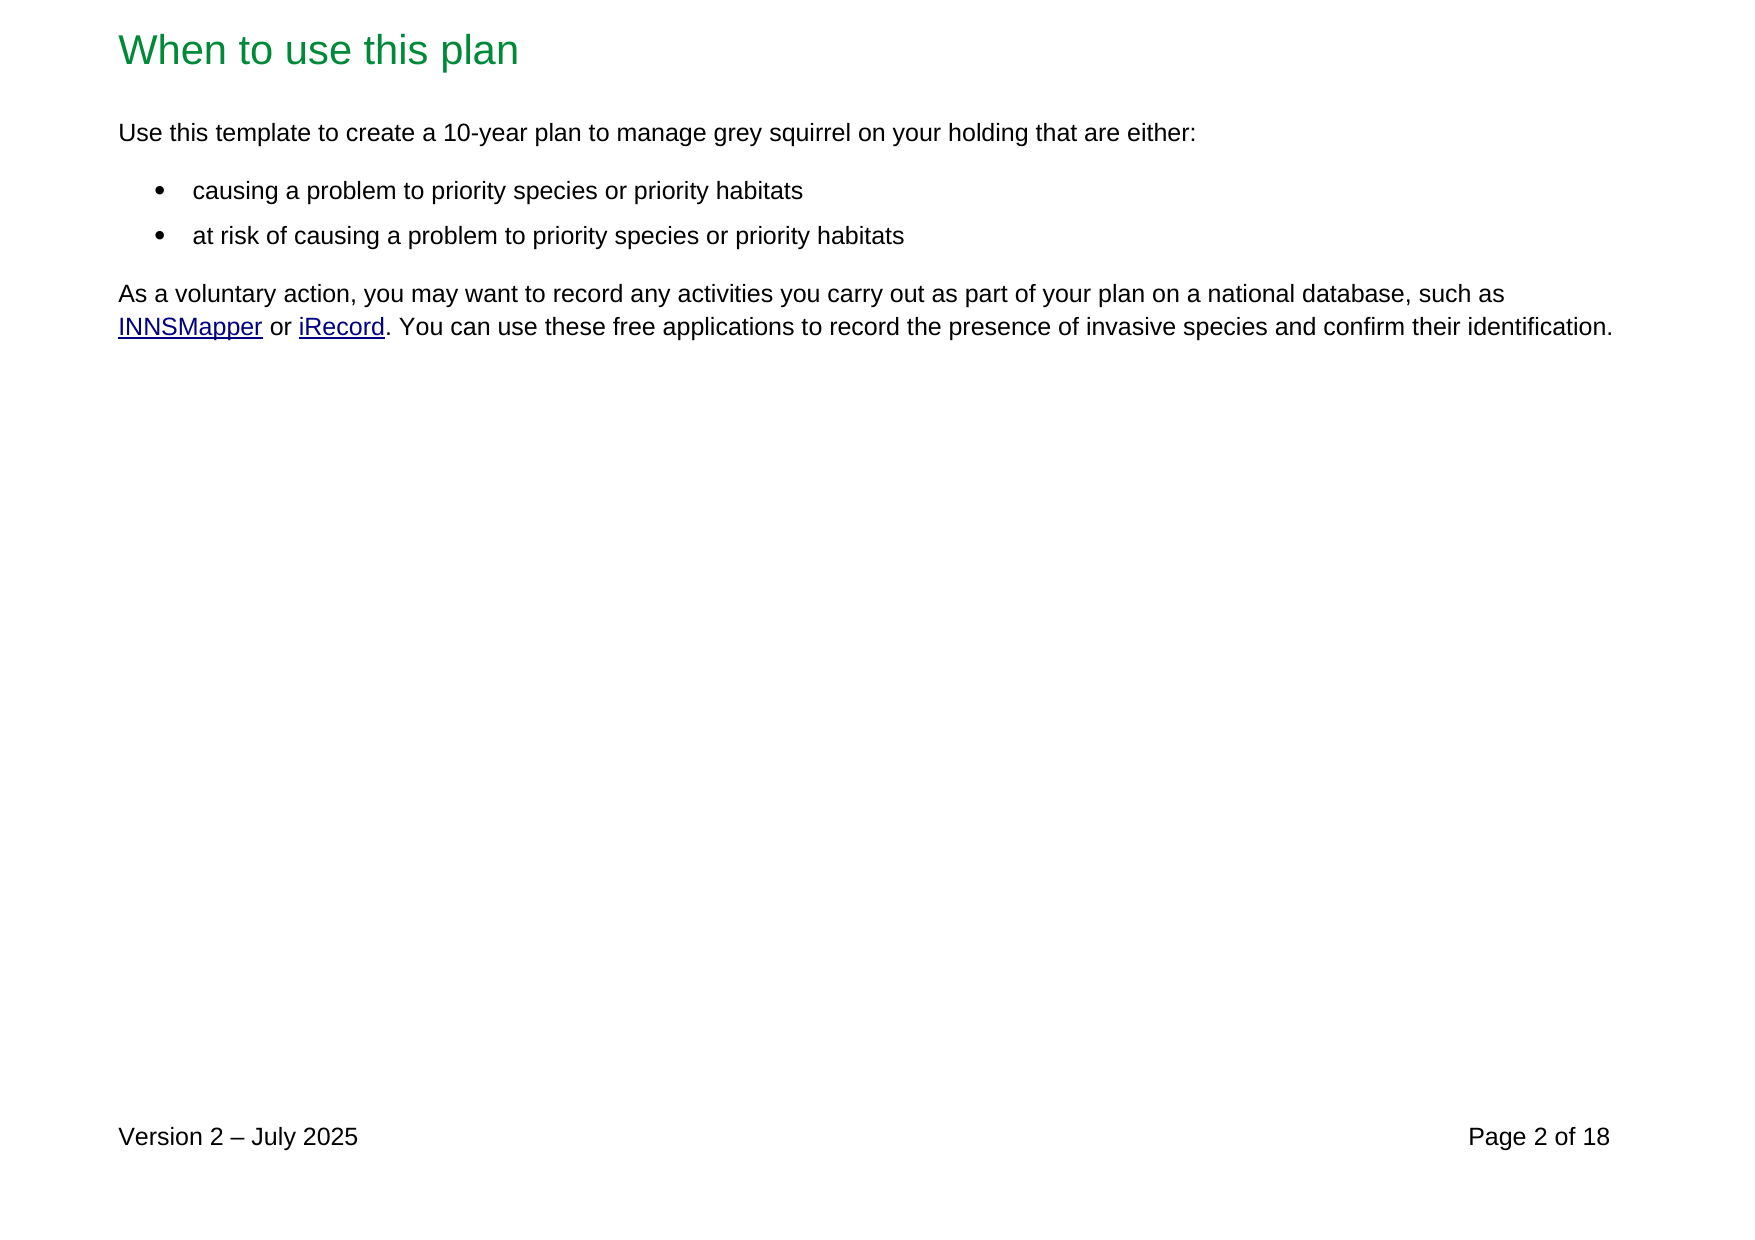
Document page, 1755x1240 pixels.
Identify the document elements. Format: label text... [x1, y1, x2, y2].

text As a voluntary action, you may want to record any activities you carry out as part of your plan on a national database, such as INNSMapper or iRecord. You can use these free applications to record the presence of invasive species and confirm their identification. [118, 279, 1636, 341]
subtitle When to use this plan [118, 25, 1636, 73]
list causing a problem to priority species or priority habitats [155, 176, 1636, 204]
text Use this template to create a 10-year plan to manage grey squirrel on your holding that are either: [118, 118, 1636, 146]
list at risk of causing a problem to priority species or priority habitats [155, 221, 1636, 250]
